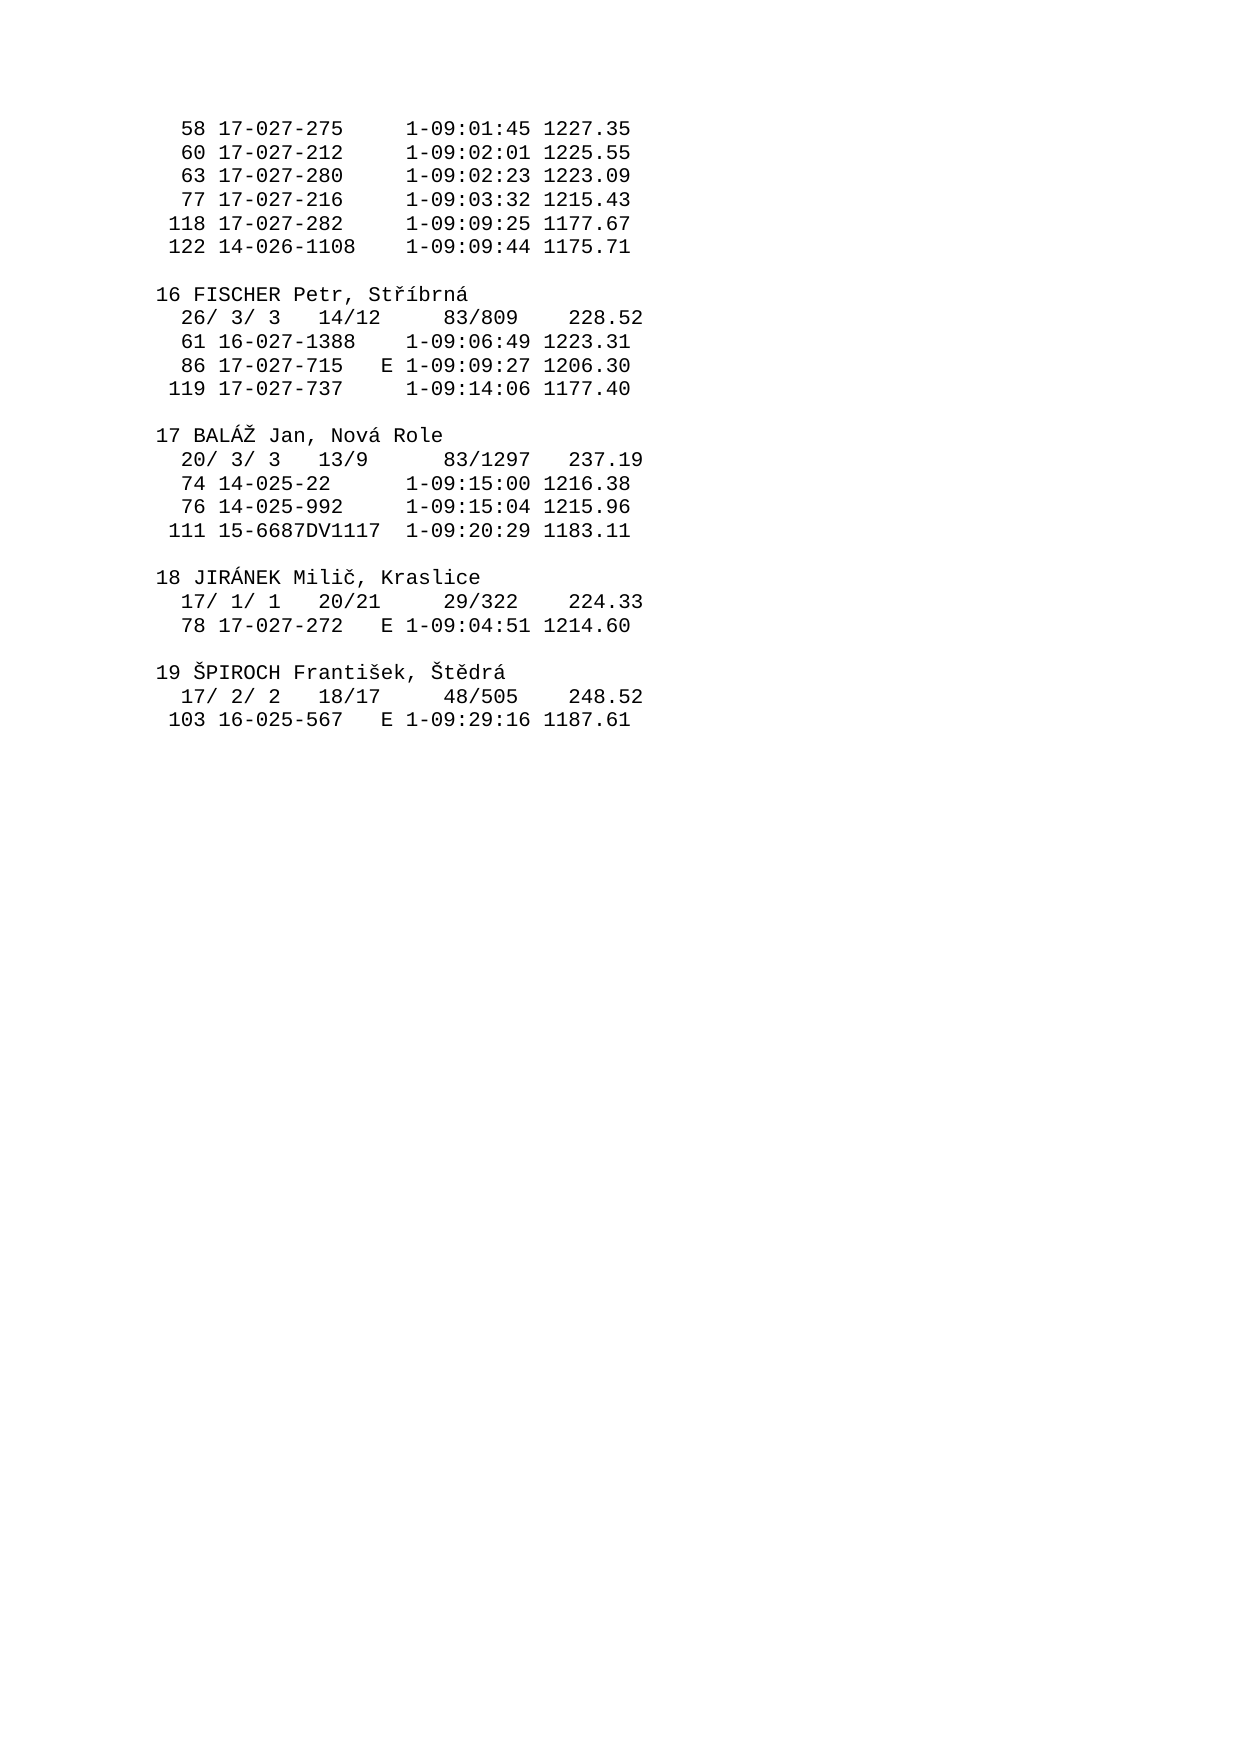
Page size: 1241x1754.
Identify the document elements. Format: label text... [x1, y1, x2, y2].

text 17/ 2/ 2 18/17 48/505 248.52 [118, 686, 1122, 709]
text 118 17-027-282 1-09:09:25 1177.67 [118, 213, 1122, 236]
text 18 JIRÁNEK Milič, Kraslice [118, 567, 1122, 591]
text 103 16-025-567 E 1-09:29:16 1187.61 [118, 709, 1122, 733]
text 63 17-027-280 1-09:02:23 1223.09 [118, 165, 1122, 189]
text 20/ 3/ 3 13/9 83/1297 237.19 [118, 449, 1122, 473]
text 58 17-027-275 1-09:01:45 1227.35 [118, 118, 1122, 142]
text 86 17-027-715 E 1-09:09:27 1206.30 [118, 354, 1122, 378]
text 19 ŠPIROCH František, Štědrá [118, 662, 1122, 686]
text 119 17-027-737 1-09:14:06 1177.40 [118, 378, 1122, 402]
text 61 16-027-1388 1-09:06:49 1223.31 [118, 331, 1122, 354]
text 26/ 3/ 3 14/12 83/809 228.52 [118, 307, 1122, 331]
text 74 14-025-22 1-09:15:00 1216.38 [118, 473, 1122, 496]
text 122 14-026-1108 1-09:09:44 1175.71 [118, 236, 1122, 260]
text 111 15-6687DV1117 1-09:20:29 1183.11 [118, 520, 1122, 544]
text 78 17-027-272 E 1-09:04:51 1214.60 [118, 615, 1122, 638]
text 17/ 1/ 1 20/21 29/322 224.33 [118, 591, 1122, 615]
text 17 BALÁŽ Jan, Nová Role [118, 426, 1122, 449]
text 76 14-025-992 1-09:15:04 1215.96 [118, 496, 1122, 520]
text 16 FISCHER Petr, Stříbrná [118, 284, 1122, 307]
text 77 17-027-216 1-09:03:32 1215.43 [118, 189, 1122, 213]
text 60 17-027-212 1-09:02:01 1225.55 [118, 142, 1122, 165]
